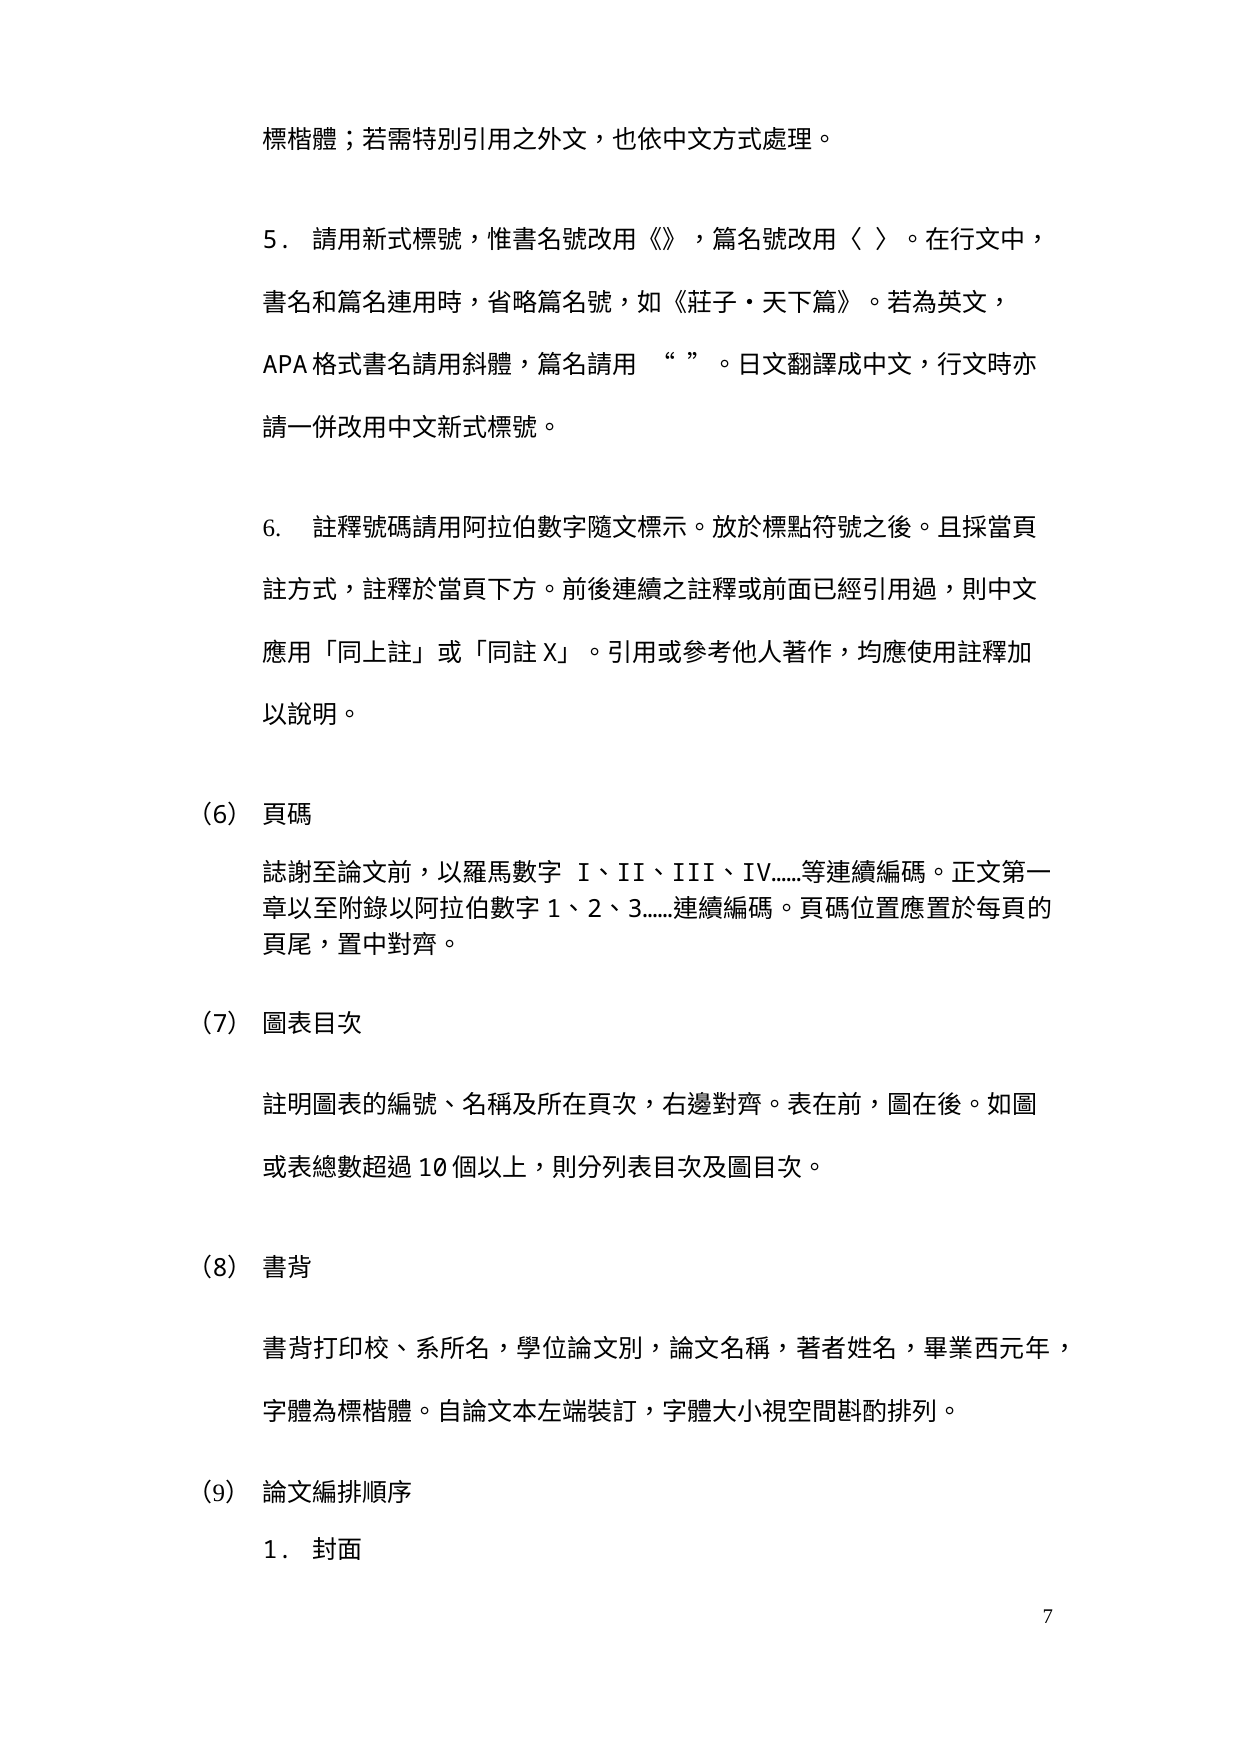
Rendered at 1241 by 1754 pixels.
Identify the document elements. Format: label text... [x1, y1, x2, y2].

list 標楷體；若需特別引用之外文，也依中文方式處理。 [262, 96, 1053, 159]
text 註明圖表的編號、名稱及所在頁次，右邊對齊。表在前，圖在後。如圖或表總數超過10個以上，則分列表目次及圖目次。 [262, 1061, 1053, 1186]
list 書背 [187, 1224, 1053, 1286]
list 註釋號碼請用阿拉伯數字隨文標示。放於標點符號之後。且採當頁註方式，註釋於當頁下方。前後連續之註釋或前面已經引用過，則中文應用「同上註」或「同註X」。引用或參考他人著作，均應使用註釋加以說明。 [262, 484, 1053, 734]
text 誌謝至論文前，以羅馬數字 I、II、III、IV……等連續編碼。正文第一章以至附錄以阿拉伯數字1、2、3……連續編碼。頁碼位置應置於每頁的頁尾，置中對齊。 [262, 852, 1053, 961]
list 論文編排順序 [187, 1449, 1053, 1511]
text 書背打印校、系所名，學位論文別，論文名稱，著者姓名，畢業西元年，字體為標楷體。自論文本左端裝訂，字體大小視空間斟酌排列。 [262, 1305, 1053, 1430]
list 請用新式標號，惟書名號改用《》，篇名號改用〈 〉。在行文中，書名和篇名連用時，省略篇名號，如《莊子‧天下篇》。若為英文，APA格式書名請用斜體，篇名請用 “ ”。日文翻譯成中文，行文時亦請一併改用中文新式標號。 [262, 196, 1053, 446]
list 封面 [262, 1530, 1053, 1566]
list 頁碼 [187, 771, 1053, 834]
list 圖表目次 [187, 980, 1053, 1042]
